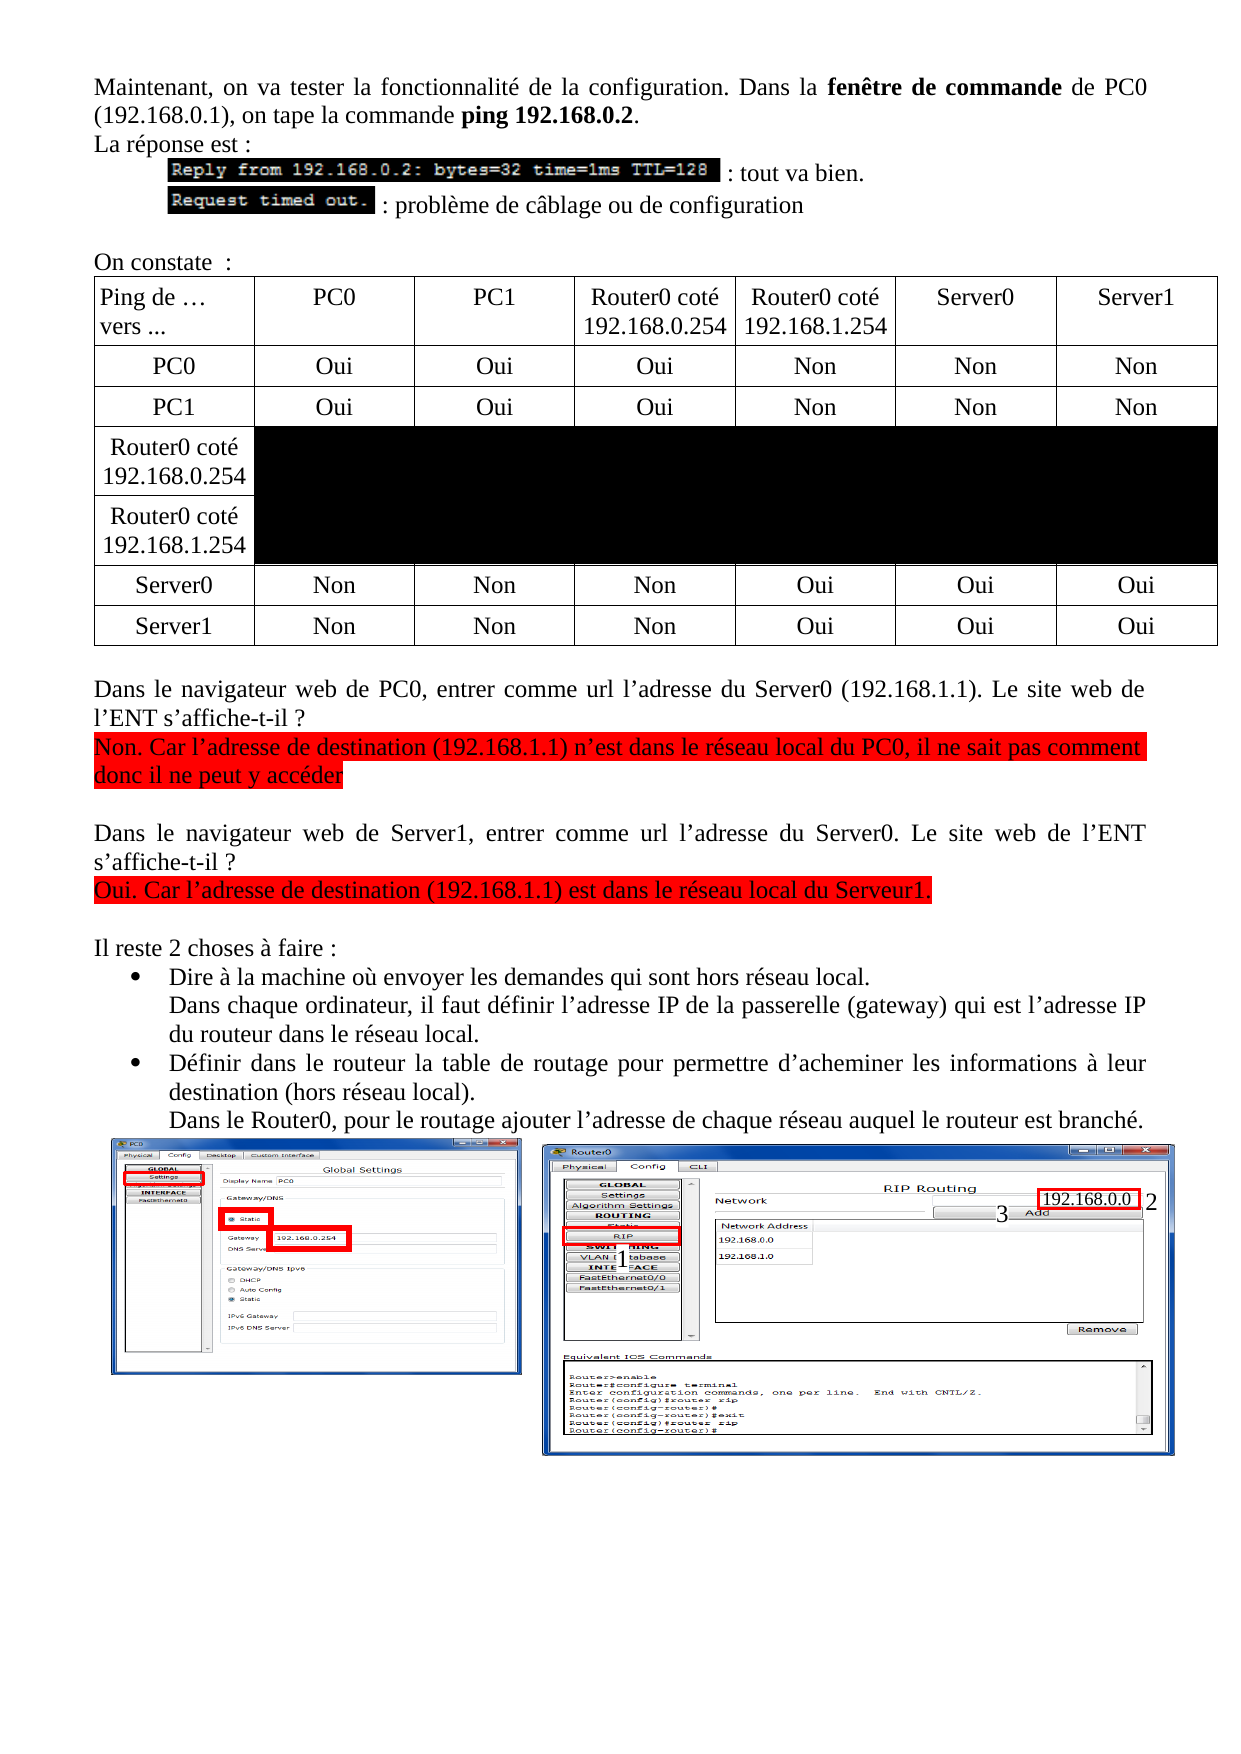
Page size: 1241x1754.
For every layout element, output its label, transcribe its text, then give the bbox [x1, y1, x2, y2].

picture [111, 1138, 522, 1375]
table_cell [255, 427, 414, 495]
text Dans le navigateur web de PC0, entrer comme url l’adresse du Server0 (192.168.1.1). Le site web de l’ENT s’affiche-t-il ? [94, 674, 1147, 732]
table_cell Non [736, 346, 895, 386]
table_cell [736, 427, 895, 495]
table_cell Server0 [95, 566, 254, 605]
table_cell [1057, 496, 1217, 564]
text On constate : [94, 247, 1147, 276]
picture [542, 1144, 1175, 1456]
table_cell Oui [575, 387, 735, 426]
picture [167, 186, 376, 214]
table_cell Oui [255, 346, 414, 386]
table_header Server0 [896, 277, 1056, 345]
table_cell Non [575, 606, 735, 645]
table_cell Oui [736, 566, 895, 605]
table_cell Server1 [95, 606, 254, 645]
table_header PC0 [255, 277, 414, 345]
table_cell Non [1057, 387, 1217, 426]
table_header Ping de … vers ... [95, 277, 254, 345]
table_cell Oui [415, 346, 574, 386]
text Non. Car l’adresse de destination (192.168.1.1) n’est dans le réseau local du PC0, il ne sait pas comment donc il ne peut y accéder [94, 732, 1147, 789]
table_cell [1057, 427, 1217, 495]
text Dans le navigateur web de Server1, entrer comme url l’adresse du Server0. Le site web de l’ENT s’affiche-t-il ? [94, 818, 1147, 876]
list Dire à la machine où envoyer les demandes qui sont hors réseau local. [131, 962, 1147, 991]
table_cell Router0 coté 192.168.0.254 [95, 427, 254, 495]
table_cell Oui [896, 566, 1056, 605]
table_cell Oui [575, 346, 735, 386]
table_header PC1 [415, 277, 574, 345]
table_cell Router0 coté 192.168.1.254 [95, 496, 254, 564]
table_cell Non [415, 606, 574, 645]
table_cell Non [896, 346, 1056, 386]
table_cell PC0 [95, 346, 254, 386]
table_cell Non [736, 387, 895, 426]
table_cell Oui [1057, 566, 1217, 605]
text Oui. Car l’adresse de destination (192.168.1.1) est dans le réseau local du Serveur1. [94, 876, 1147, 904]
table_header Server1 [1057, 277, 1217, 345]
table_cell Oui [255, 387, 414, 426]
table_cell Oui [896, 606, 1056, 645]
picture [167, 158, 721, 182]
text La réponse est : [94, 129, 1147, 158]
table_cell Non [896, 387, 1056, 426]
table_cell [896, 496, 1056, 564]
table_cell [736, 496, 895, 564]
list Dans le Router0, pour le routage ajouter l’adresse de chaque réseau auquel le routeur est branché. [131, 1106, 1147, 1134]
table_header Router0 coté 192.168.1.254 [736, 277, 895, 345]
text : problème de câblage ou de configuration [167, 187, 1147, 219]
table_cell Oui [415, 387, 574, 426]
table_cell [255, 496, 414, 564]
table_cell [415, 496, 574, 564]
text Maintenant, on va tester la fonctionnalité de la configuration. Dans la fenêtre de commande de PC0 (192.168.0.1), on tape la commande ping 192.168.0.2. [94, 72, 1147, 129]
table_cell Non [575, 566, 735, 605]
table_cell [575, 496, 735, 564]
table_header Router0 coté 192.168.0.254 [575, 277, 735, 345]
table_cell Oui [736, 606, 895, 645]
text Il reste 2 choses à faire : [94, 933, 1147, 962]
table_cell Non [255, 566, 414, 605]
table_cell Non [255, 606, 414, 645]
table_cell Non [415, 566, 574, 605]
text : tout va bien. [167, 158, 1147, 187]
table_cell PC1 [95, 387, 254, 426]
table_cell Oui [1057, 606, 1217, 645]
table_cell Non [1057, 346, 1217, 386]
table_cell [415, 427, 574, 495]
list Dans chaque ordinateur, il faut définir l’adresse IP de la passerelle (gateway) qui est l’adresse IP du routeur dans le réseau local. [131, 991, 1147, 1048]
list Définir dans le routeur la table de routage pour permettre d’acheminer les informations à leur destination (hors réseau local). [131, 1048, 1147, 1106]
table_cell [575, 427, 735, 495]
table_cell [896, 427, 1056, 495]
